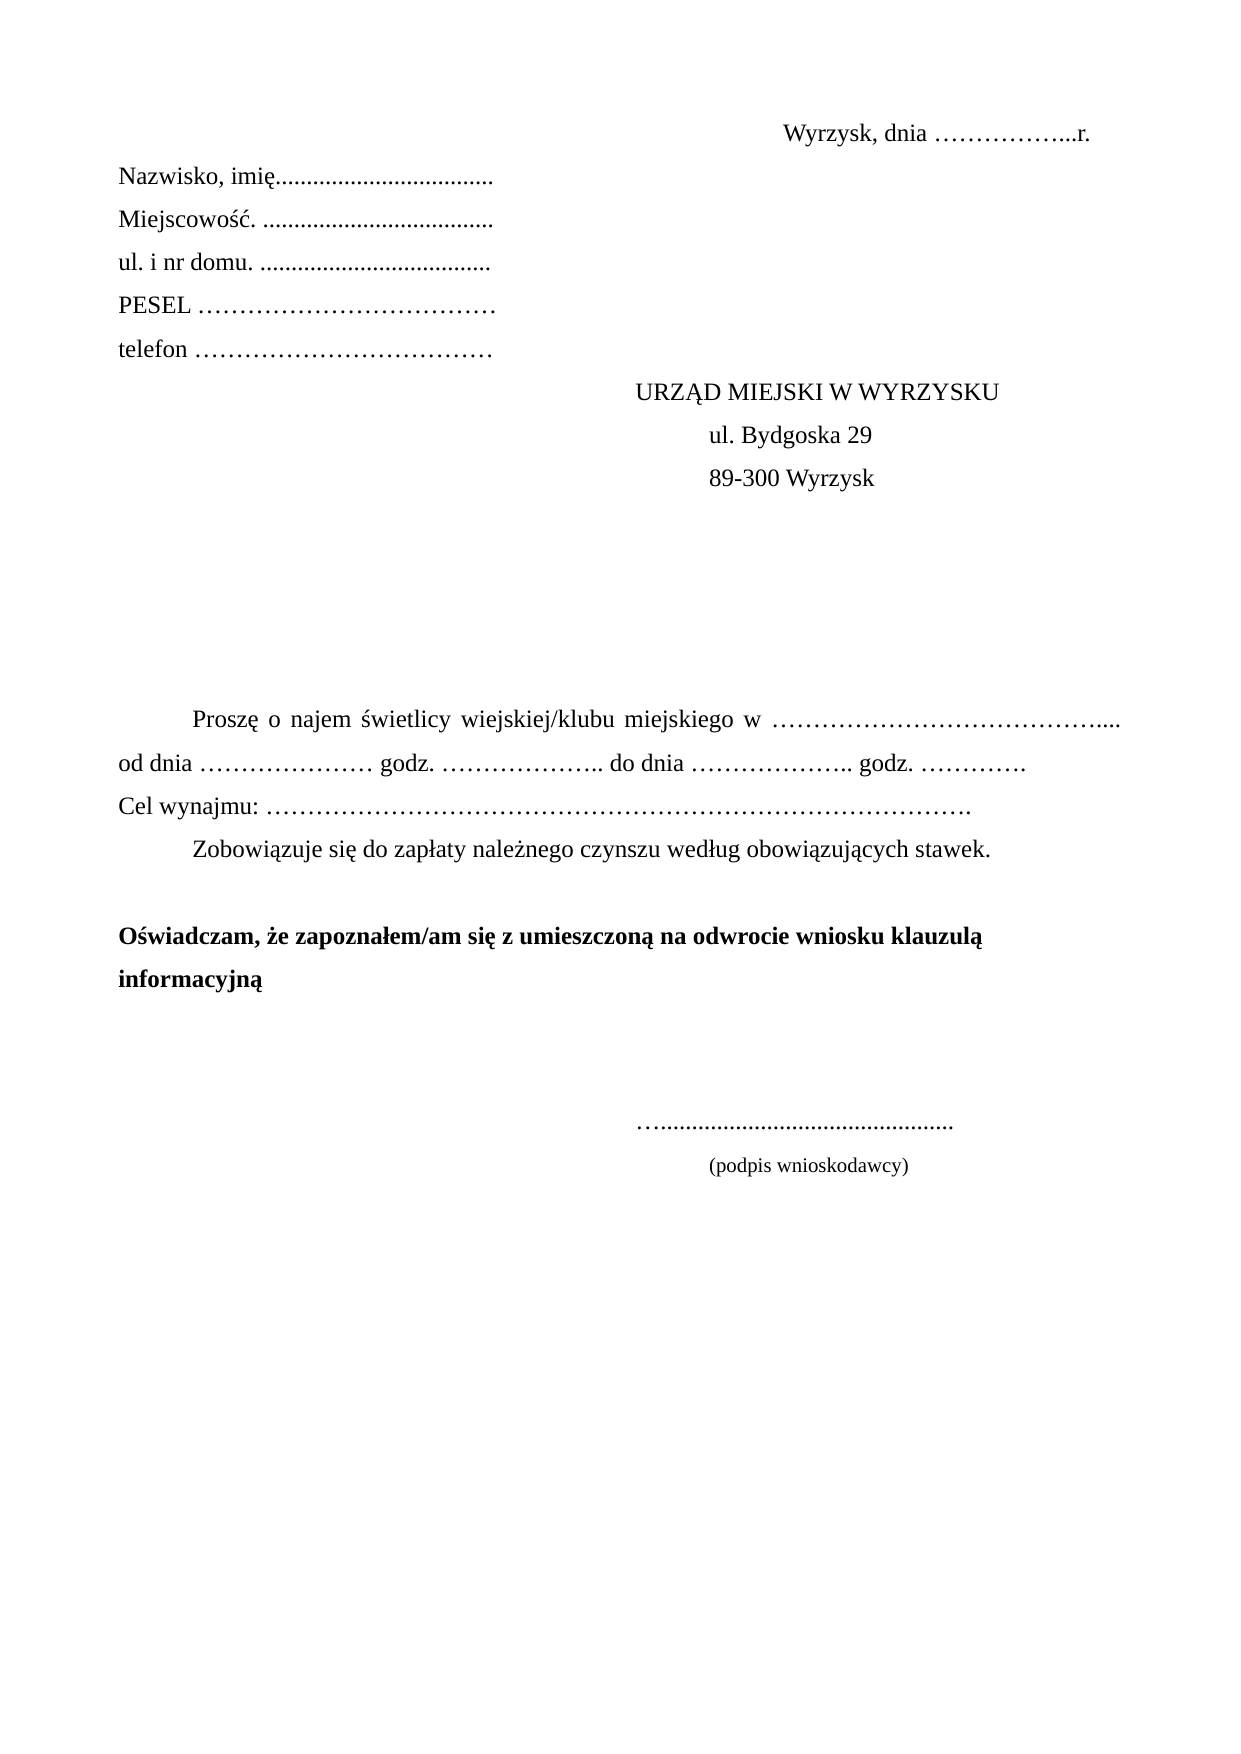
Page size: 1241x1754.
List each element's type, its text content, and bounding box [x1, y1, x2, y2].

text Wyrzysk, dnia ……………...r. [118, 118, 1122, 147]
text Proszę o najem świetlicy wiejskiej/klubu miejskiego w ………………………………….... od dnia ………………… godz. ……………….. do dnia ……………….. godz. …………. [118, 700, 1122, 777]
text PESEL ……………………………… [118, 291, 1122, 319]
text URZĄD MIEJSKI W WYRZYSKU [118, 377, 1122, 406]
text …............................................... [118, 1106, 1122, 1134]
text 89-300 Wyrzysk [118, 463, 1122, 492]
text (podpis wnioskodawcy) [118, 1149, 1122, 1178]
text ul. i nr domu. ..................................... [118, 247, 1122, 276]
text ul. Bydgoska 29 [118, 420, 1122, 449]
text Oświadczam, że zapoznałem/am się z umieszczoną na odwrocie wniosku klauzulą informacyjną [118, 921, 1122, 993]
text Miejscowość. ..................................... [118, 204, 1122, 233]
text Cel wynajmu: …………………………………………………………………………. [118, 791, 1122, 820]
text telefon ……………………………… [118, 334, 1122, 362]
text Nazwisko, imię................................... [118, 161, 1122, 190]
text Zobowiązuje się do zapłaty należnego czynszu według obowiązujących stawek. [118, 834, 1122, 863]
